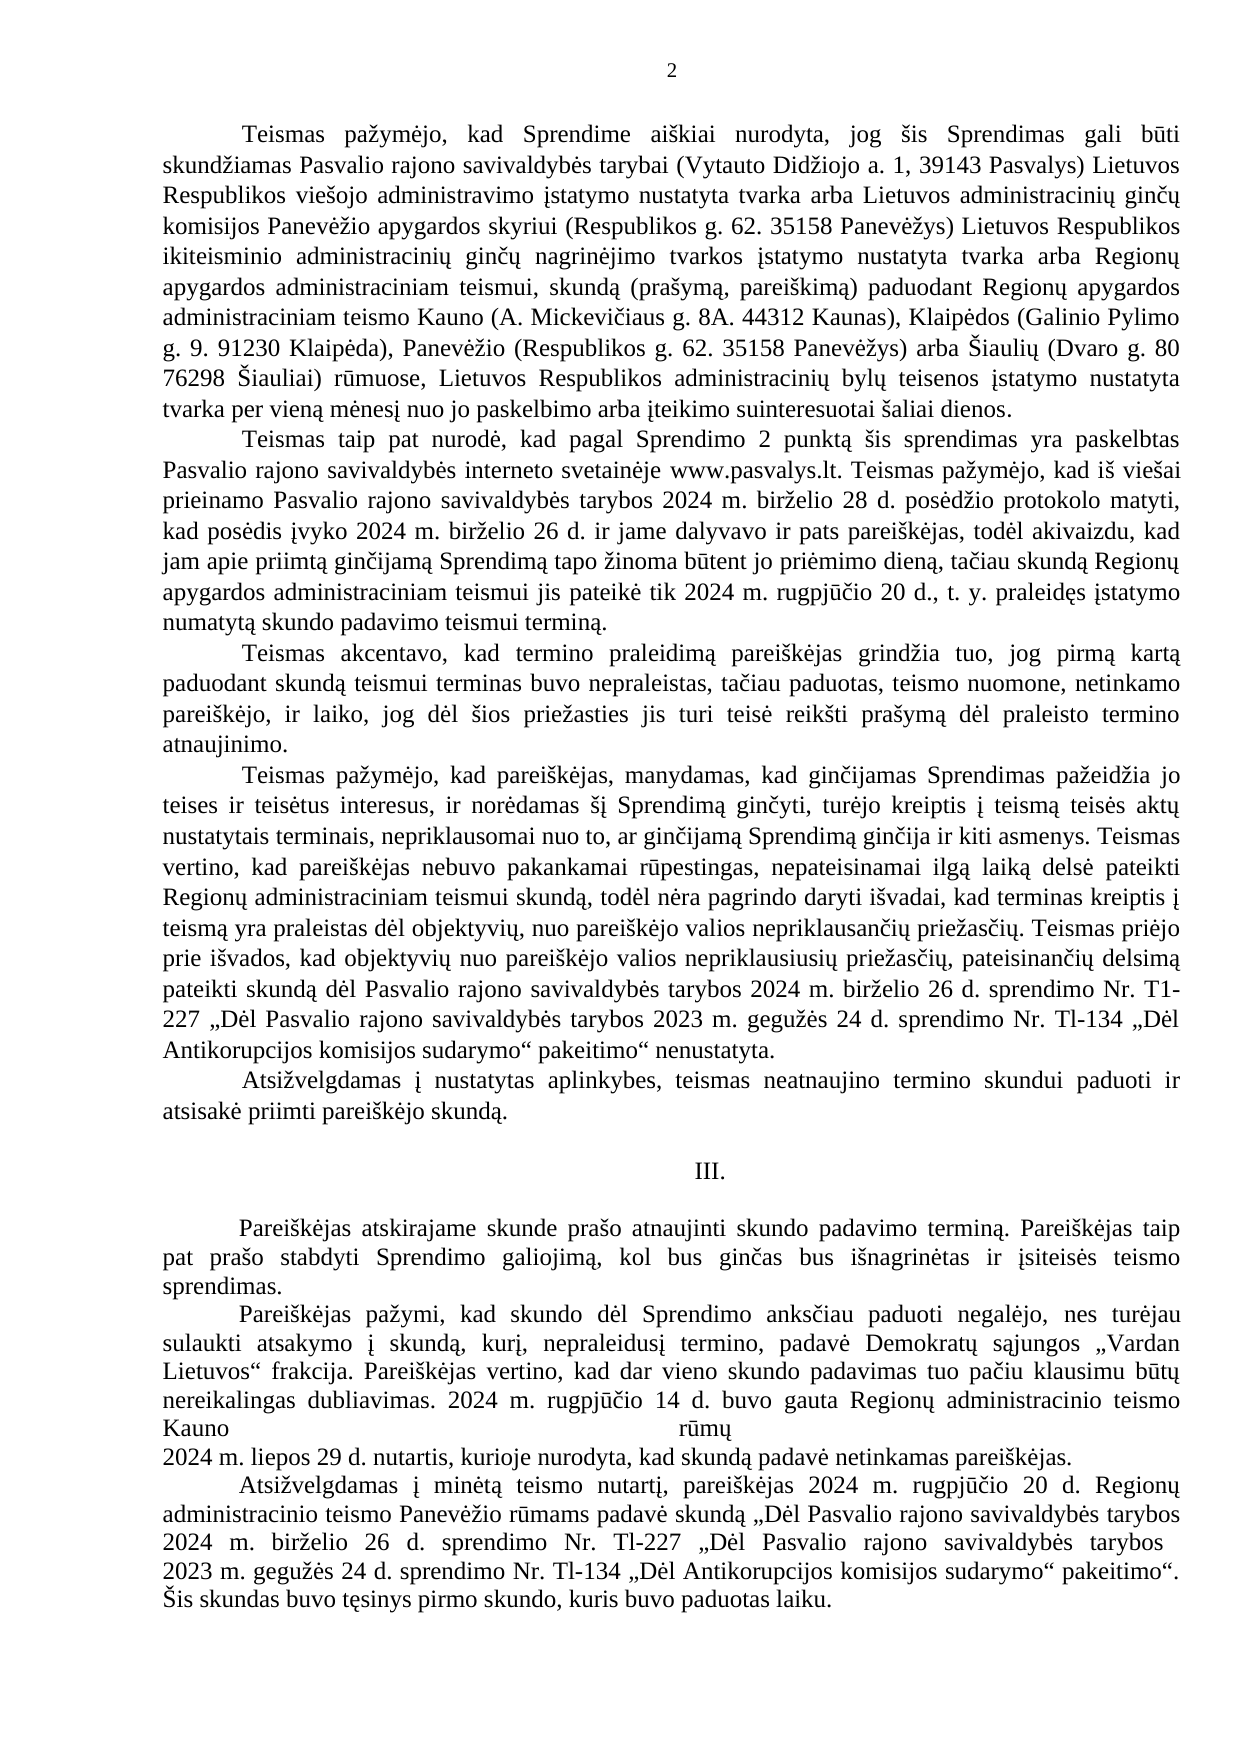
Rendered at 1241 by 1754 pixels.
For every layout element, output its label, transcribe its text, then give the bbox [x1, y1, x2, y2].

text Teismas akcentavo, kad termino praleidimą pareiškėjas grindžia tuo, jog pirmą kartą paduodant skundą teismui terminas buvo nepraleistas, tačiau paduotas, teismo nuomone, netinkamo pareiškėjo, ir laiko, jog dėl šios priežasties jis turi teisė reikšti prašymą dėl praleisto termino atnaujinimo. [162, 637, 1181, 759]
text Atsižvelgdamas į nustatytas aplinkybes, teismas neatnaujino termino skundui paduoti ir atsisakė priimti pareiškėjo skundą. [162, 1064, 1181, 1125]
text Pareiškėjas pažymi, kad skundo dėl Sprendimo anksčiau paduoti negalėjo, nes turėjau sulaukti atsakymo į skundą, kurį, nepraleidusį termino, padavė Demokratų sąjungos „Vardan Lietuvos“ frakcija. Pareiškėjas vertino, kad dar vieno skundo padavimas tuo pačiu klausimu būtų nereikalingas dubliavimas. 2024 m. rugpjūčio 14 d. buvo gauta Regionų administracinio teismo Kauno rūmų 2024 m. liepos 29 d. nutartis, kurioje nurodyta, kad skundą padavė netinkamas pareiškėjas. [162, 1299, 1181, 1471]
text III. [162, 1156, 1181, 1184]
text Pareiškėjas atskirajame skunde prašo atnaujinti skundo padavimo terminą. Pareiškėjas taip pat prašo stabdyti Sprendimo galiojimą, kol bus ginčas bus išnagrinėtas ir įsiteisės teismo sprendimas. [162, 1213, 1181, 1299]
text Atsižvelgdamas į minėtą teismo nutartį, pareiškėjas 2024 m. rugpjūčio 20 d. Regionų administracinio teismo Panevėžio rūmams padavė skundą „Dėl Pasvalio rajono savivaldybės tarybos 2024 m. birželio 26 d. sprendimo Nr. Tl-227 „Dėl Pasvalio rajono savivaldybės tarybos 2023 m. gegužės 24 d. sprendimo Nr. Tl-134 „Dėl Antikorupcijos komisijos sudarymo“ pakeitimo“. Šis skundas buvo tęsinys pirmo skundo, kuris buvo paduotas laiku. [162, 1471, 1181, 1613]
text Teismas taip pat nurodė, kad pagal Sprendimo 2 punktą šis sprendimas yra paskelbtas Pasvalio rajono savivaldybės interneto svetainėje www.pasvalys.lt. Teismas pažymėjo, kad iš viešai prieinamo Pasvalio rajono savivaldybės tarybos 2024 m. birželio 28 d. posėdžio protokolo matyti, kad posėdis įvyko 2024 m. birželio 26 d. ir jame dalyvavo ir pats pareiškėjas, todėl akivaizdu, kad jam apie priimtą ginčijamą Sprendimą tapo žinoma būtent jo priėmimo dieną, tačiau skundą Regionų apygardos administraciniam teismui jis pateikė tik 2024 m. rugpjūčio 20 d., t. y. praleidęs įstatymo numatytą skundo padavimo teismui terminą. [162, 423, 1181, 637]
text Teismas pažymėjo, kad pareiškėjas, manydamas, kad ginčijamas Sprendimas pažeidžia jo teises ir teisėtus interesus, ir norėdamas šį Sprendimą ginčyti, turėjo kreiptis į teismą teisės aktų nustatytais terminais, nepriklausomai nuo to, ar ginčijamą Sprendimą ginčija ir kiti asmenys. Teismas vertino, kad pareiškėjas nebuvo pakankamai rūpestingas, nepateisinamai ilgą laiką delsė pateikti Regionų administraciniam teismui skundą, todėl nėra pagrindo daryti išvadai, kad terminas kreiptis į teismą yra praleistas dėl objektyvių, nuo pareiškėjo valios nepriklausančių priežasčių. Teismas priėjo prie išvados, kad objektyvių nuo pareiškėjo valios nepriklausiusių priežasčių, pateisinančių delsimą pateikti skundą dėl Pasvalio rajono savivaldybės tarybos 2024 m. birželio 26 d. sprendimo Nr. T1-227 „Dėl Pasvalio rajono savivaldybės tarybos 2023 m. gegužės 24 d. sprendimo Nr. Tl-134 „Dėl Antikorupcijos komisijos sudarymo“ pakeitimo“ nenustatyta. [162, 759, 1181, 1064]
text Teismas pažymėjo, kad Sprendime aiškiai nurodyta, jog šis Sprendimas gali būti skundžiamas Pasvalio rajono savivaldybės tarybai (Vytauto Didžiojo a. 1, 39143 Pasvalys) Lietuvos Respublikos viešojo administravimo įstatymo nustatyta tvarka arba Lietuvos administracinių ginčų komisijos Panevėžio apygardos skyriui (Respublikos g. 62. 35158 Panevėžys) Lietuvos Respublikos ikiteisminio administracinių ginčų nagrinėjimo tvarkos įstatymo nustatyta tvarka arba Regionų apygardos administraciniam teismui, skundą (prašymą, pareiškimą) paduodant Regionų apygardos administraciniam teismo Kauno (A. Mickevičiaus g. 8A. 44312 Kaunas), Klaipėdos (Galinio Pylimo g. 9. 91230 Klaipėda), Panevėžio (Respublikos g. 62. 35158 Panevėžys) arba Šiaulių (Dvaro g. 80 76298 Šiauliai) rūmuose, Lietuvos Respublikos administracinių bylų teisenos įstatymo nustatyta tvarka per vieną mėnesį nuo jo paskelbimo arba įteikimo suinteresuotai šaliai dienos. [162, 118, 1181, 423]
